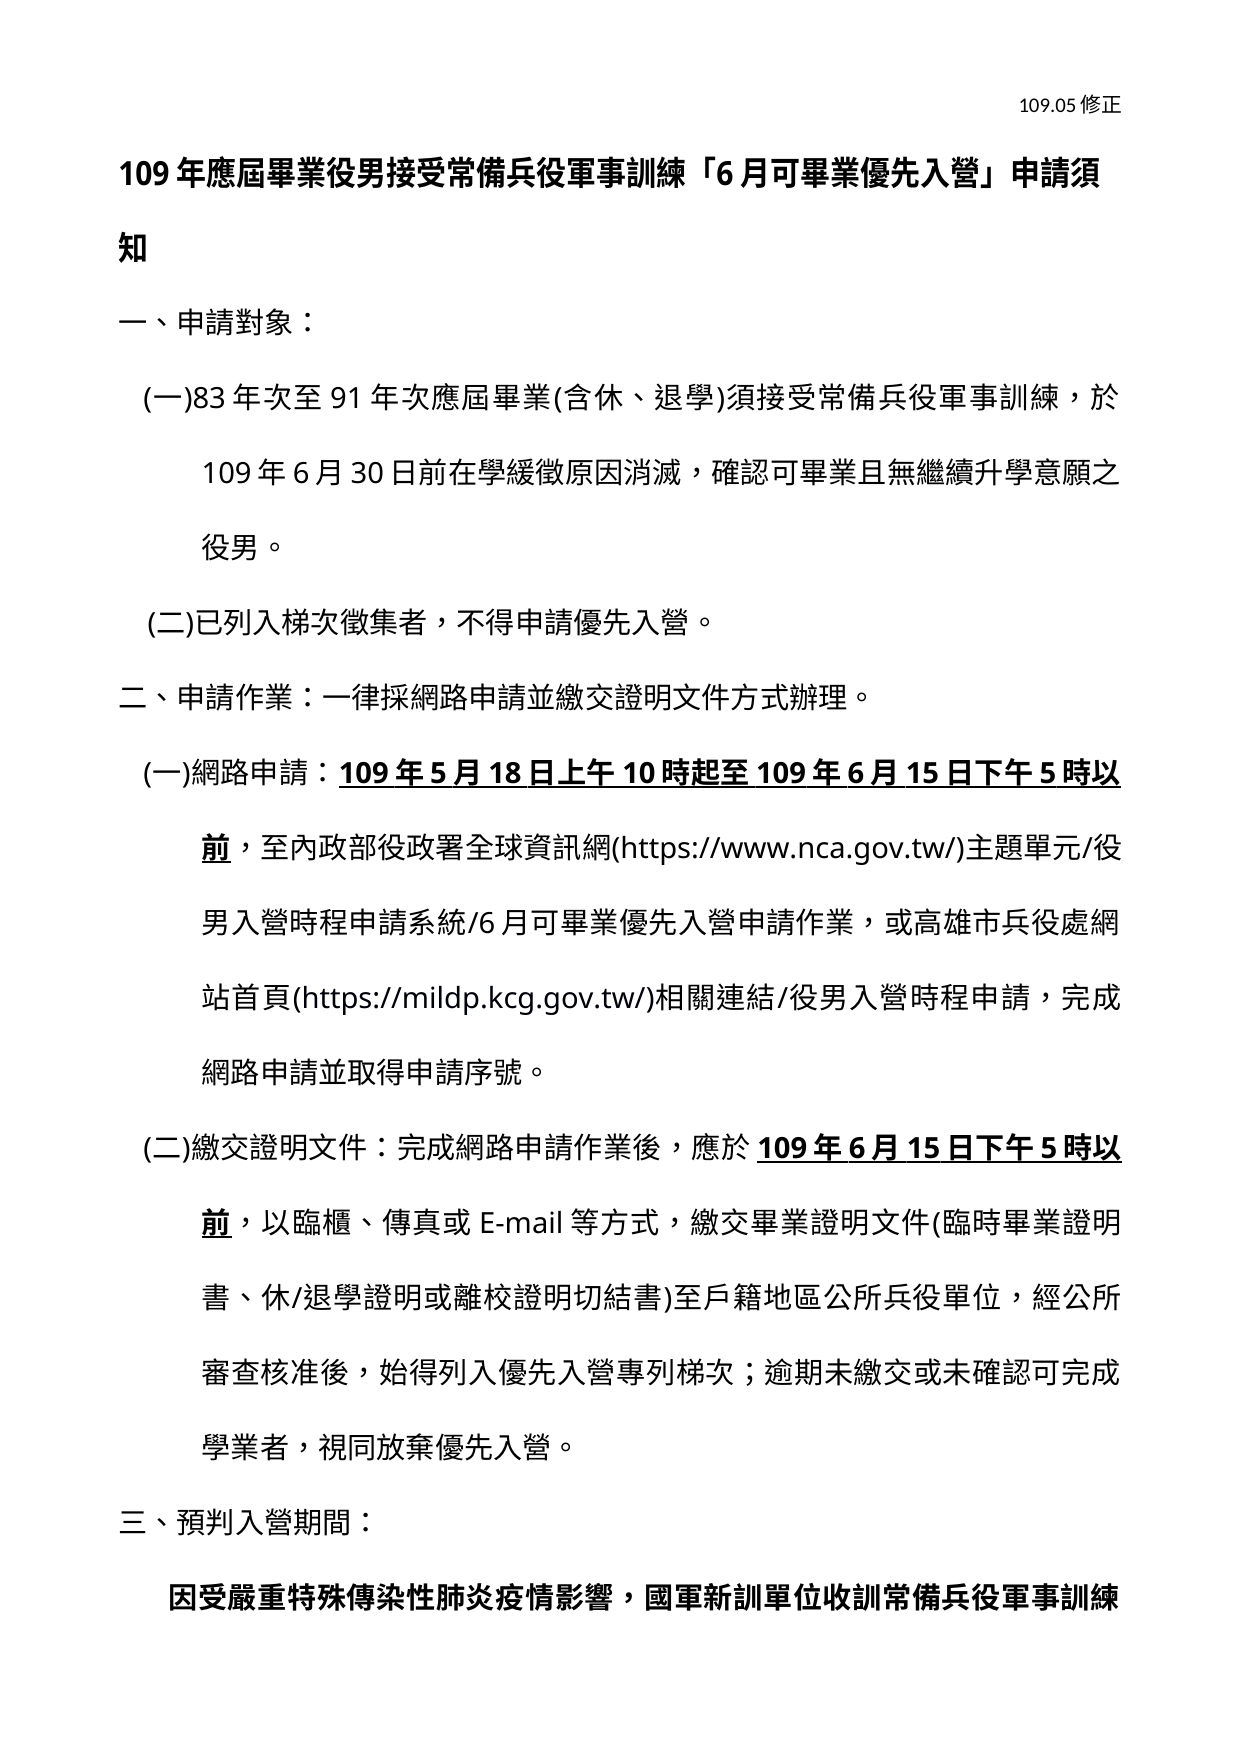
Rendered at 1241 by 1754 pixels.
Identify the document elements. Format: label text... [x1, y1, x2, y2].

text 因受嚴重特殊傳染性肺炎疫情影響，國軍新訓單位收訓常備兵役軍事訓練 [168, 1552, 1122, 1627]
text (二)繳交證明文件：完成網路申請作業後，應於109年6月15日下午5時以前，以臨櫃、傳真或E-mail等方式，繳交畢業證明文件(臨時畢業證明書、休/退學證明或離校證明切結書)至戶籍地區公所兵役單位，經公所審查核准後，始得列入優先入營專列梯次；逾期未繳交或未確認可完成學業者，視同放棄優先入營。 [143, 1102, 1122, 1477]
text 二、申請作業：一律採網路申請並繳交證明文件方式辦理。 [118, 652, 1122, 727]
text (二)已列入梯次徵集者，不得申請優先入營。 [118, 577, 1122, 652]
text 109年應屆畢業役男接受常備兵役軍事訓練「6月可畢業優先入營」申請須知 [118, 127, 1122, 277]
text 三、預判入營期間： [118, 1477, 1122, 1552]
text (一)83年次至91年次應屆畢業(含休、退學)須接受常備兵役軍事訓練，於109年6月30日前在學緩徵原因消滅，確認可畢業且無繼續升學意願之役男。 [143, 352, 1122, 577]
text (一)網路申請：109年5月18日上午10時起至109年6月15日下午5時以前，至內政部役政署全球資訊網(https://www.nca.gov.tw/)主題單元/役男入營時程申請系統/6月可畢業優先入營申請作業，或高雄市兵役處網站首頁(https://mildp.kcg.gov.tw/)相關連結/役男入營時程申請，完成網路申請並取得申請序號。 [143, 727, 1122, 1102]
text 一、申請對象： [118, 277, 1122, 352]
